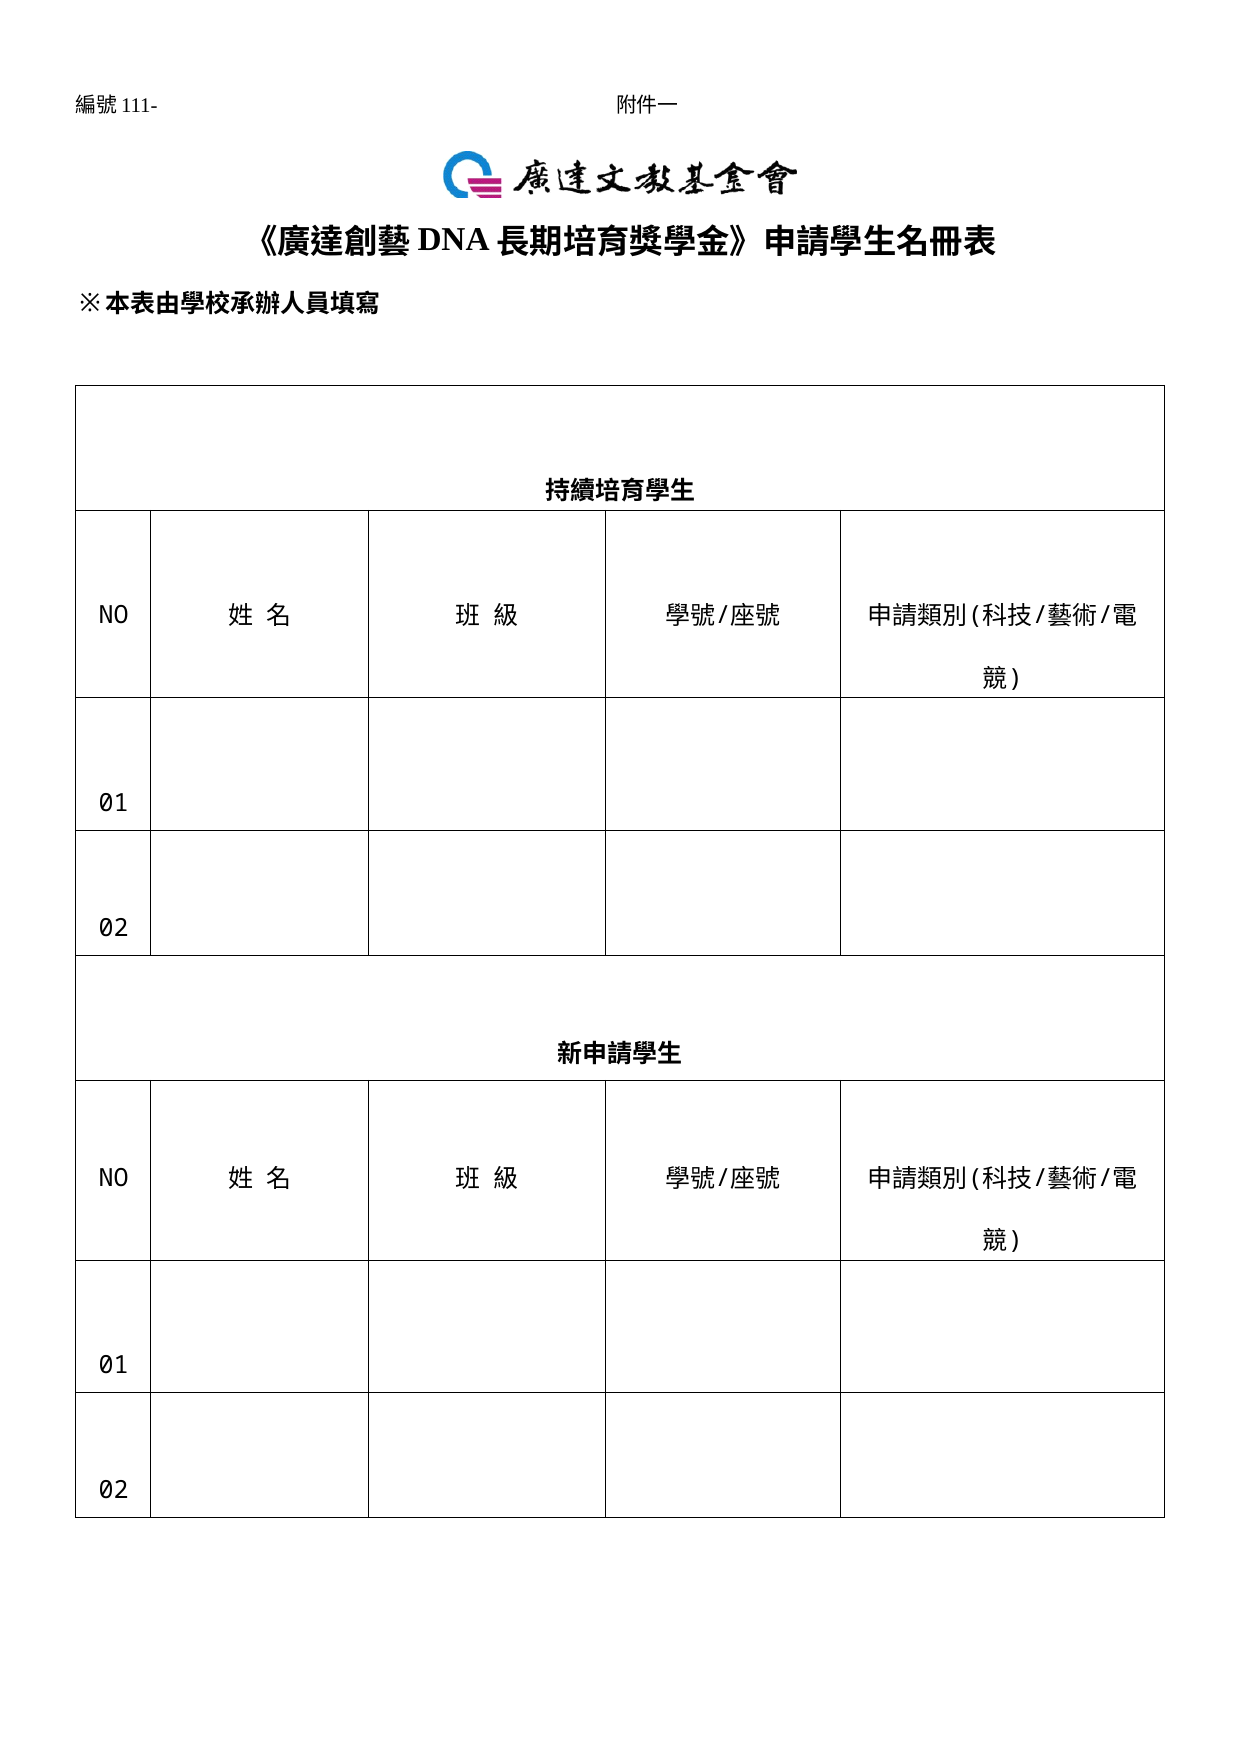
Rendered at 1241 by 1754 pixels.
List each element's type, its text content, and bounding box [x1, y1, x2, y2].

table_cell 新申請學生 [76, 956, 1164, 1080]
table_cell [151, 698, 368, 830]
table_cell [369, 831, 605, 955]
table_cell 學號/座號 [606, 1081, 840, 1260]
text 《廣達創藝DNA長期培育獎學金》申請學生名冊表 [75, 197, 1165, 260]
table_cell [151, 1261, 368, 1392]
table_cell NO [76, 511, 150, 697]
table_cell 申請類別(科技/藝術/電競) [841, 511, 1164, 697]
table_cell 姓 名 [151, 1081, 368, 1260]
table_cell 01 [76, 1261, 150, 1392]
table_cell [841, 1393, 1164, 1517]
table_cell [606, 831, 840, 955]
table_cell [369, 1261, 605, 1392]
table_cell 02 [76, 1393, 150, 1517]
table_cell 學號/座號 [606, 511, 840, 697]
table_cell [606, 698, 840, 830]
table_cell [369, 1393, 605, 1517]
table_cell [369, 698, 605, 830]
table_cell [841, 698, 1164, 830]
table_cell [151, 831, 368, 955]
table_cell 班 級 [369, 511, 605, 697]
table_cell [841, 1261, 1164, 1392]
text ※本表由學校承辦人員填寫 [75, 260, 1165, 322]
table_cell [841, 831, 1164, 955]
table_cell NO [76, 1081, 150, 1260]
table_cell 班 級 [369, 1081, 605, 1260]
table_cell 申請類別(科技/藝術/電競) [841, 1081, 1164, 1260]
table_cell [606, 1393, 840, 1517]
table_cell 姓 名 [151, 511, 368, 697]
table_cell [151, 1393, 368, 1517]
table_header 持續培育學生 [76, 386, 1164, 510]
table_cell [606, 1261, 840, 1392]
table_cell 01 [76, 698, 150, 830]
table_cell 02 [76, 831, 150, 955]
